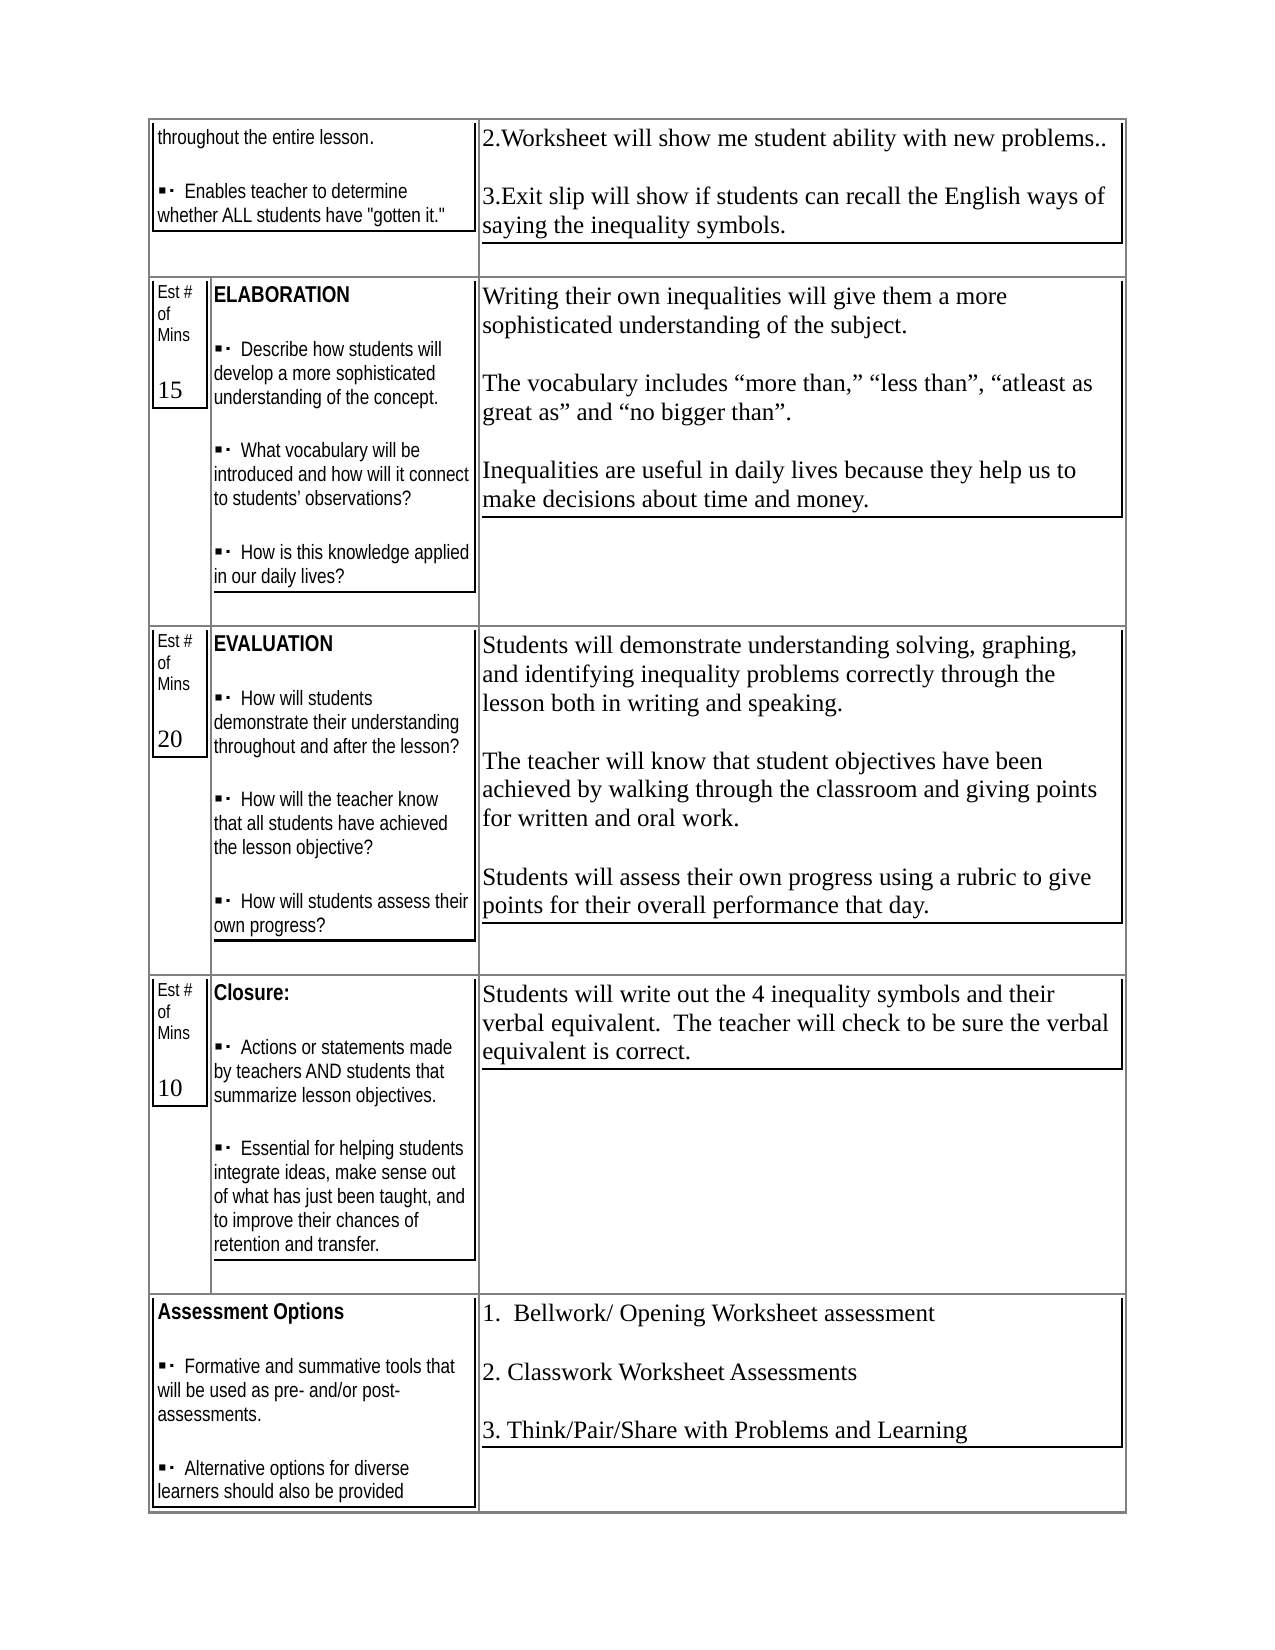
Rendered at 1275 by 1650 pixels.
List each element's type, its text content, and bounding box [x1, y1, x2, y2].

table_cell 2.Worksheet will show me student ability with new problems.. 3.Exit slip will show if students can recall the English ways of saying the inequality symbols. [480, 120, 1125, 276]
table_cell Est # of Mins 15 [150, 278, 210, 625]
table_cell Closure: § Actions or statements made by teachers AND students that summarize lesson objectives. § Essential for helping students integrate ideas, make sense out of what has just been taught, and to improve their chances of retention and transfer. [212, 976, 478, 1293]
table_cell throughout the entire lesson. § Enables teacher to determine whether ALL students have "gotten it." [150, 120, 478, 276]
table_cell Students will demonstrate understanding solving, graphing, and identifying inequality problems correctly through the lesson both in writing and speaking. The teacher will know that student objectives have been achieved by walking through the classroom and giving points for written and oral work. Students will assess their own progress using a rubric to give points for their overall performance that day. [480, 627, 1125, 974]
table_cell Est # of Mins 20 [150, 627, 210, 974]
table_cell Writing their own inequalities will give them a more sophisticated understanding of the subject. The vocabulary includes “more than,” “less than”, “atleast as great as” and “no bigger than”. Inequalities are useful in daily lives because they help us to make decisions about time and money. [480, 278, 1125, 625]
table_cell Students will write out the 4 inequality symbols and their verbal equivalent. The teacher will check to be sure the verbal equivalent is correct. [480, 976, 1125, 1293]
table_cell 1. Bellwork/ Opening Worksheet assessment 2. Classwork Worksheet Assessments 3. Think/Pair/Share with Problems and Learning [480, 1295, 1125, 1511]
table_cell EVALUATION § How will students demonstrate their understanding throughout and after the lesson? § How will the teacher know that all students have achieved the lesson objective? § How will students assess their own progress? [212, 627, 478, 974]
table_cell Assessment Options § Formative and summative tools that will be used as pre- and/or post-assessments. § Alternative options for diverse learners should also be provided [150, 1295, 478, 1511]
table_cell Est # of Mins 10 [150, 976, 210, 1293]
table_cell ELABORATION § Describe how students will develop a more sophisticated understanding of the concept. § What vocabulary will be introduced and how will it connect to students’ observations? § How is this knowledge applied in our daily lives? [212, 278, 478, 625]
